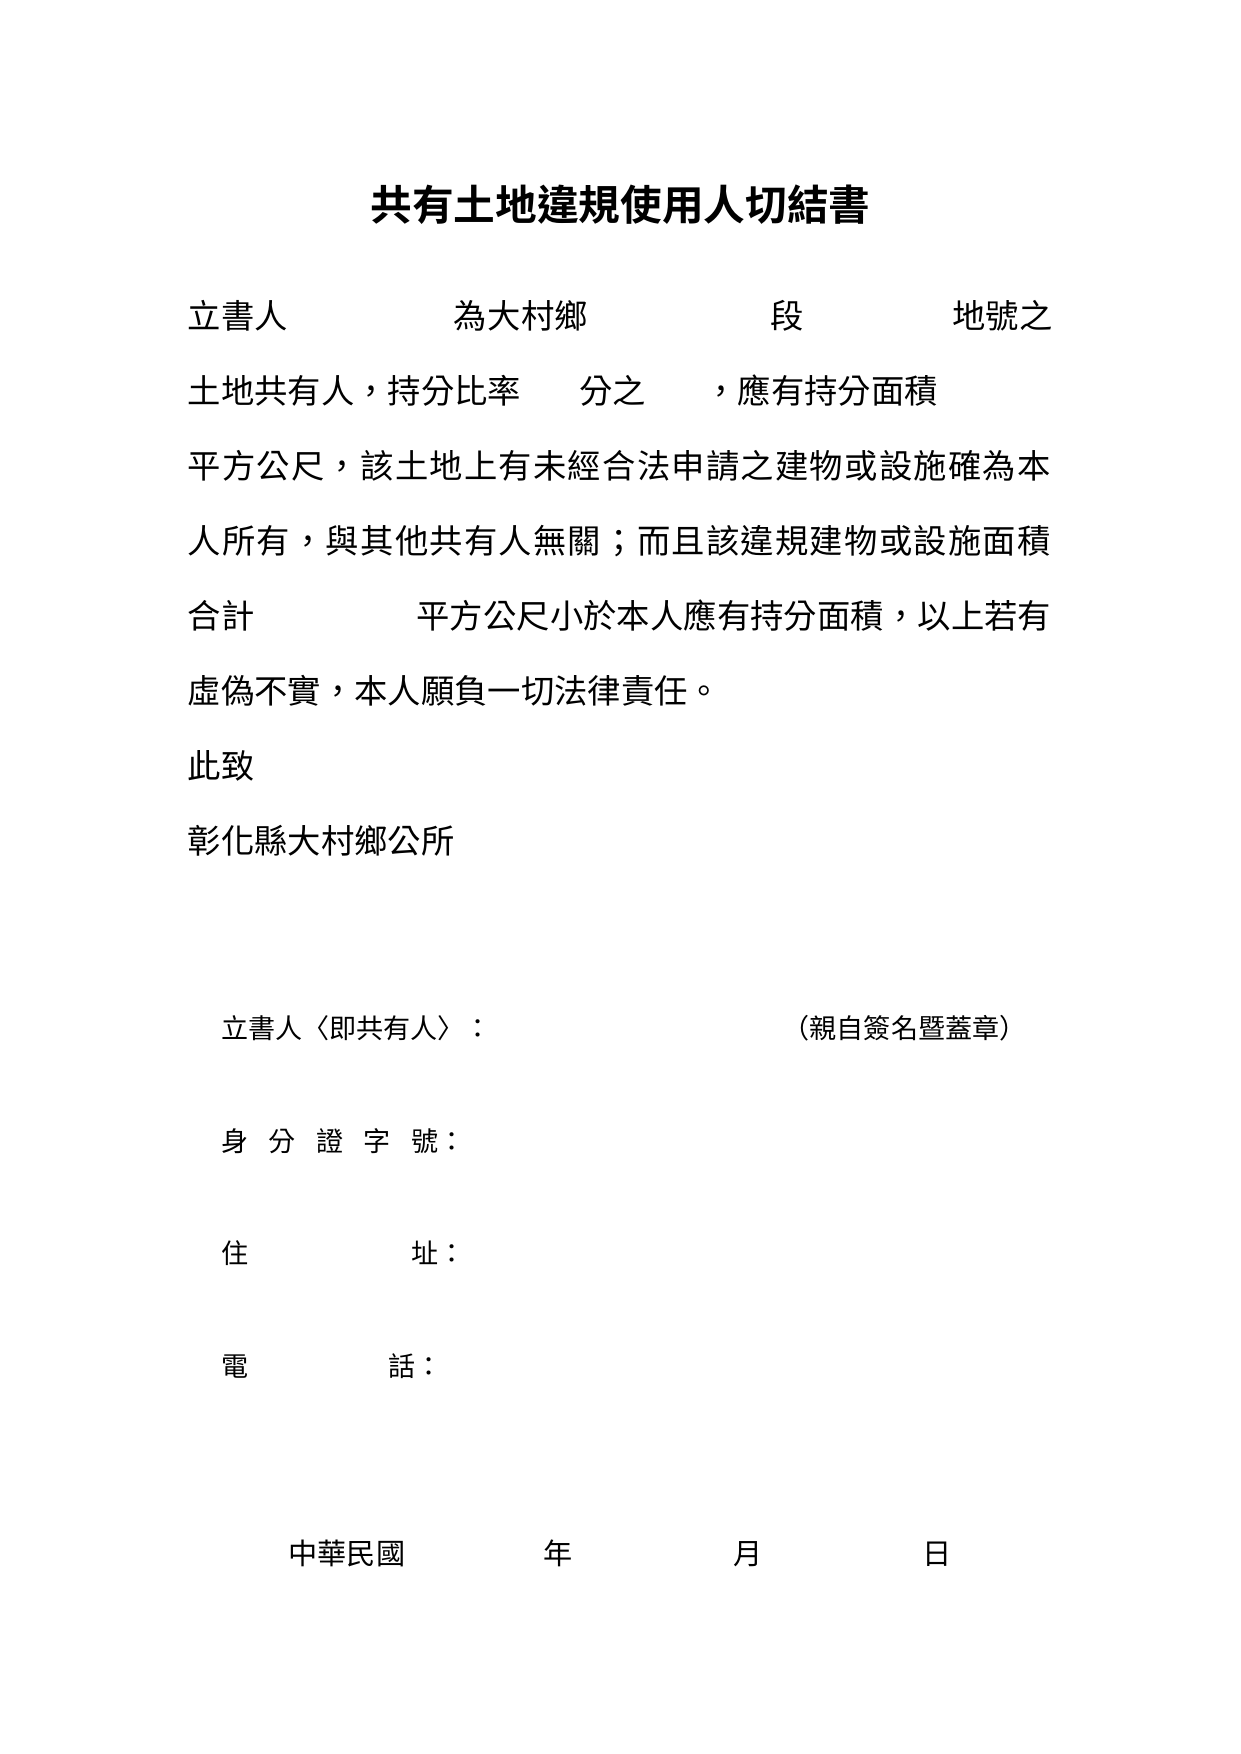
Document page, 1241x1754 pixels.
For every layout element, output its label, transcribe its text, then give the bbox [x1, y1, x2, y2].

text 平方公尺，該土地上有未經合法申請之建物或設施確為本人所有，與其他共有人無關；而且該違規建物或設施面積，合計 平方公尺小於本人應有持分面積，以上若有虛偽不實，本人願負一切法律責任。 [187, 427, 1053, 727]
text 中華民國 年 月 日 [187, 1514, 1053, 1589]
text 住 址： [187, 1214, 1053, 1289]
text 共有土地違規使用人切結書 [187, 164, 1053, 239]
text 電 話： [187, 1327, 1053, 1402]
text 身 分 證 字 號： [187, 1102, 1053, 1177]
text 立書人 為大村鄉 段 地號之土地共有人，持分比率 分之 ，應有持分面積 [187, 277, 1053, 427]
text 彰化縣大村鄉公所 [187, 802, 1053, 877]
text 此致 [187, 727, 1053, 802]
text 立書人〈即共有人〉： （親自簽名暨蓋章） [187, 989, 1053, 1064]
